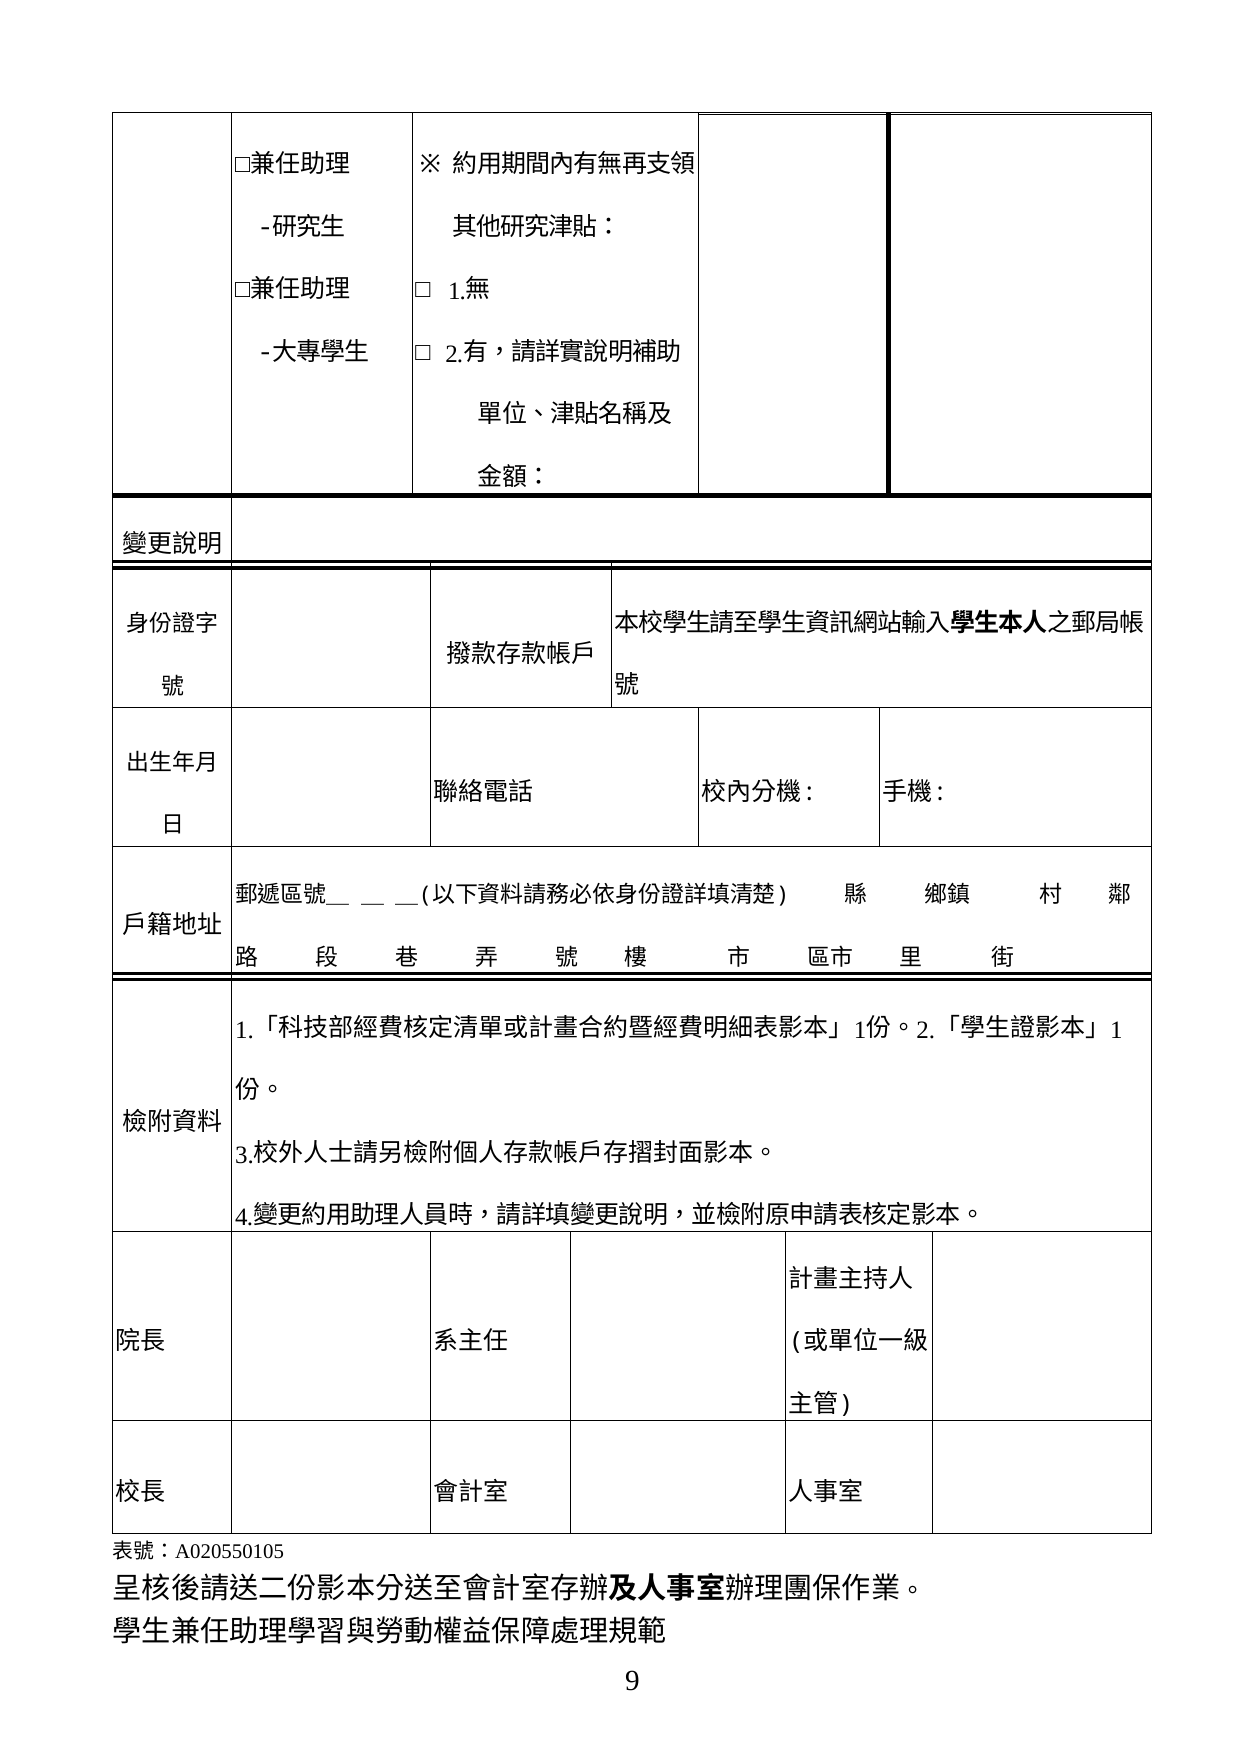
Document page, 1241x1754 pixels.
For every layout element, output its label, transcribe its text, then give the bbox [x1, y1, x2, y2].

table_cell 校長 [113, 1421, 231, 1533]
table_cell 會計室 [431, 1421, 570, 1533]
table_cell 檢附資料 [113, 981, 231, 1231]
table_cell [113, 113, 231, 492]
table_cell 約用期間內有無再支領其他研究津貼： 1.無 □ 2.有，請詳實說明補助單位、津貼名稱及金額： [413, 113, 698, 492]
table_cell [232, 708, 430, 846]
table_cell [232, 1421, 430, 1533]
table_cell 系主任 [431, 1232, 570, 1419]
table_cell [232, 1232, 430, 1419]
table_cell [699, 115, 886, 492]
table_cell 校內分機: [699, 708, 879, 846]
text 呈核後請送二份影本分送至會計室存辦及人事室辦理團保作業。 [112, 1564, 1152, 1607]
table_cell [933, 1421, 1151, 1533]
table_cell □兼任助理 -研究生 □兼任助理 -大專學生 [232, 113, 412, 492]
table_cell 聯絡電話 [431, 708, 698, 846]
table_cell [933, 1232, 1151, 1419]
text 表號：A020550105 [112, 1534, 1152, 1564]
table_cell 手機: [880, 708, 1151, 846]
table_cell 人事室 [786, 1421, 932, 1533]
table_cell [571, 1421, 785, 1533]
table_cell 身份證字號 [113, 570, 231, 707]
table_cell 出生年月日 [113, 708, 231, 846]
table_cell 撥款存款帳戶 [431, 570, 611, 707]
table_cell [891, 115, 1151, 492]
table_cell [232, 498, 1151, 560]
table_cell [232, 570, 430, 707]
table_cell 戶籍地址 [113, 847, 231, 972]
table_cell 院長 [113, 1232, 231, 1419]
table_cell 1.「科技部經費核定清單或計畫合約暨經費明細表影本」1份。2.「學生證影本」1份。 3.校外人士請另檢附個人存款帳戶存摺封面影本。 4.變更約用助理人員時，請詳填變更說明，並檢附原申請表核定影本。 [232, 981, 1151, 1231]
table_cell 變更說明 [113, 498, 231, 560]
table_cell 郵遞區號＿ ＿ ＿(以下資料請務必依身份證詳填清楚) 縣 鄉鎮 村 鄰 路 段 巷 弄 號 樓 市 區市 里 街 [232, 847, 1151, 972]
table_cell 計畫主持人 (或單位一級主管) [786, 1232, 932, 1419]
table_cell 本校學生請至學生資訊網站輸入學生本人之郵局帳號 [612, 570, 1151, 707]
table_cell [571, 1232, 785, 1419]
